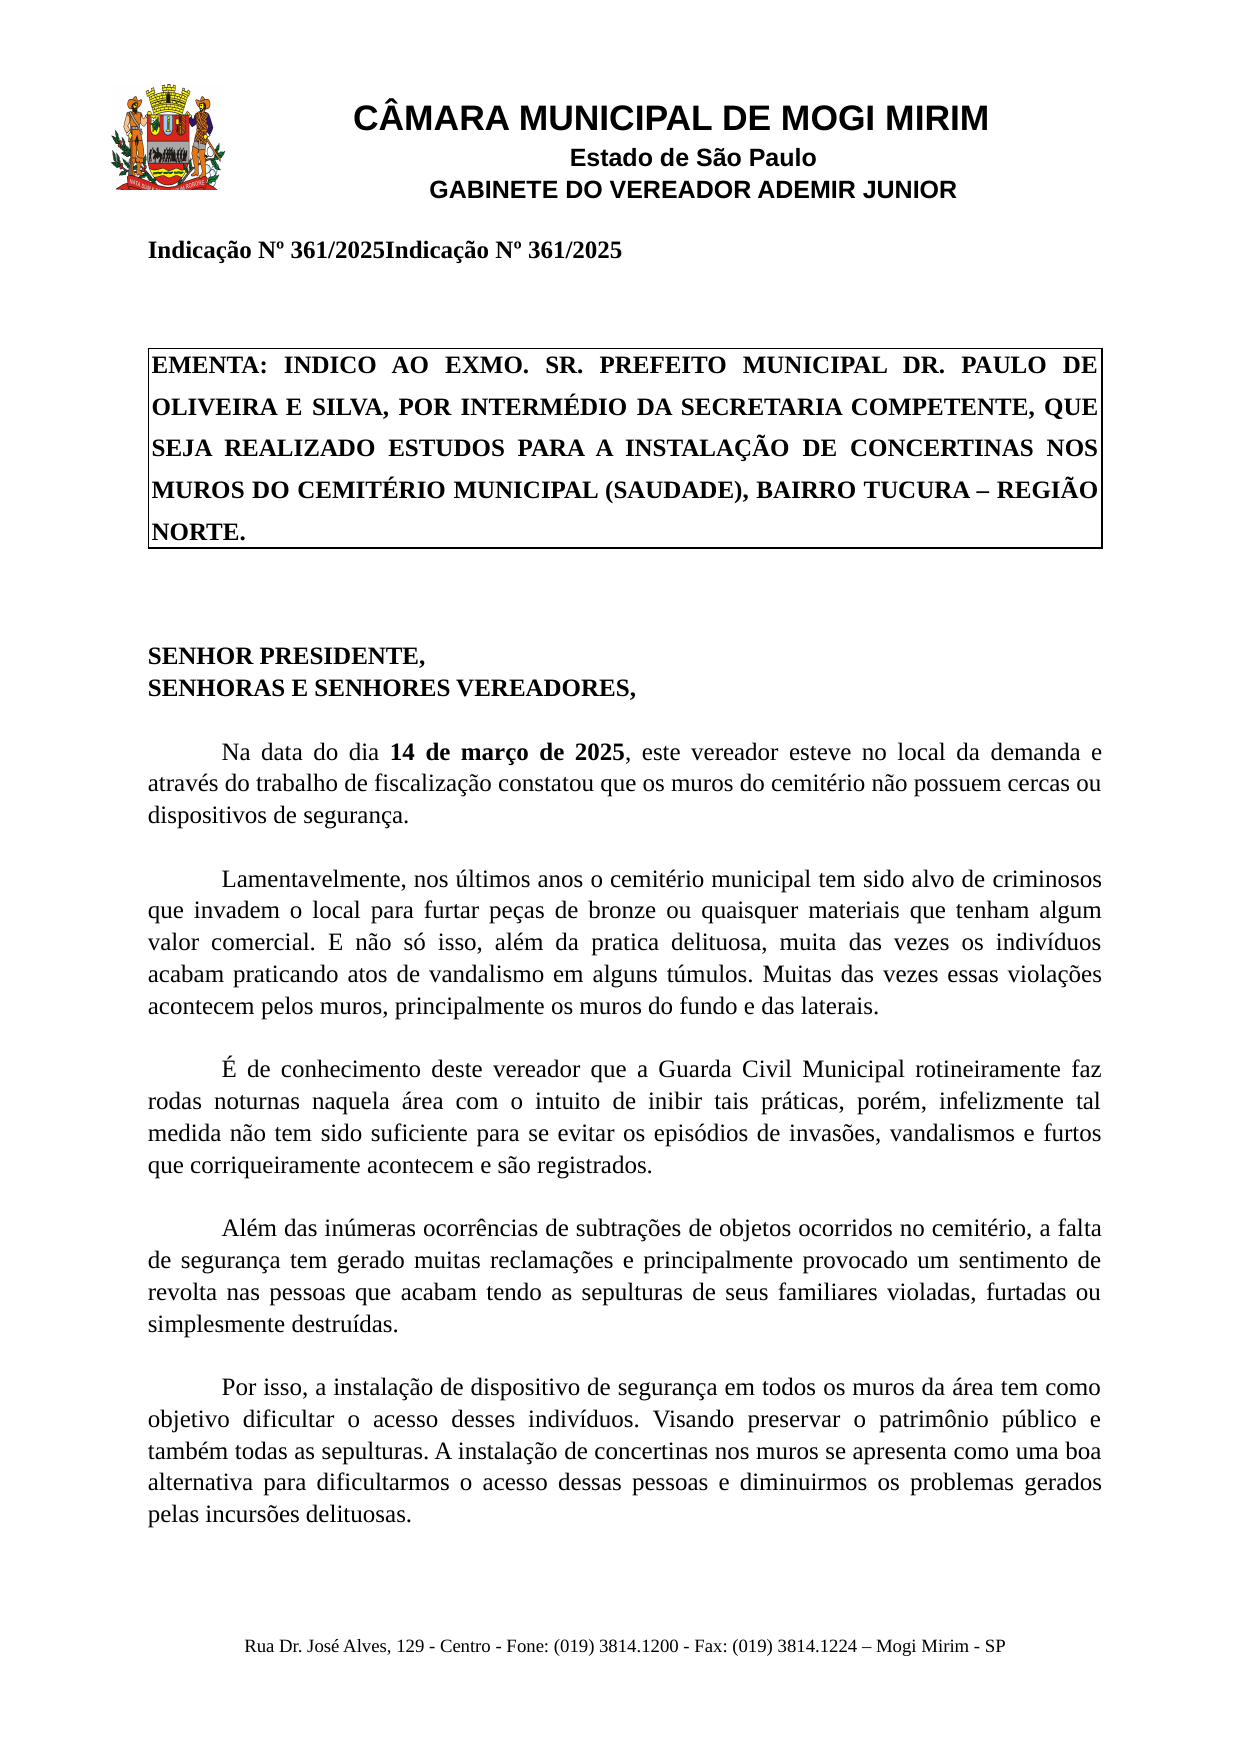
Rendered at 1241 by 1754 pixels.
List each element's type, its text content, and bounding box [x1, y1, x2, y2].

text SENHORAS E SENHORES VEREADORES, [148, 674, 1103, 702]
text Além das inúmeras ocorrências de subtrações de objetos ocorridos no cemitério, a falta de segurança tem gerado muitas reclamações e principalmente provocado um sentimento de revolta nas pessoas que acabam tendo as sepulturas de seus familiares violadas, furtadas ou simplesmente destruídas. [148, 1214, 1103, 1337]
text Na data do dia 14 de março de 2025, este vereador esteve no local da demanda e através do trabalho de fiscalização constatou que os muros do cemitério não possuem cercas ou dispositivos de segurança. [148, 738, 1103, 829]
picture [110, 84, 226, 190]
text Lamentavelmente, nos últimos anos o cemitério municipal tem sido alvo de criminosos que invadem o local para furtar peças de bronze ou quaisquer materiais que tenham algum valor comercial. E não só isso, além da pratica delituosa, muita das vezes os indivíduos acabam praticando atos de vandalismo em alguns túmulos. Muitas das vezes essas violações acontecem pelos muros, principalmente os muros do fundo e das laterais. [148, 865, 1103, 1020]
text Indicação Nº 361/2025Indicação Nº 361/2025 [148, 236, 1103, 264]
text É de conhecimento deste vereador que a Guarda Civil Municipal rotineiramente faz rodas noturnas naquela área com o intuito de inibir tais práticas, porém, infelizmente tal medida não tem sido suficiente para se evitar os episódios de invasões, vandalismos e furtos que corriqueiramente acontecem e são registrados. [148, 1056, 1103, 1178]
text EMENTA: INDICO AO EXMO. SR. PREFEITO MUNICIPAL DR. PAULO DE OLIVEIRA E SILVA, POR INTERMÉDIO DA SECRETARIA COMPETENTE, QUE SEJA REALIZADO ESTUDOS PARA A INSTALAÇÃO DE CONCERTINAS NOS MUROS DO CEMITÉRIO MUNICIPAL (SAUDADE), BAIRRO TUCURA – REGIÃO NORTE. [149, 349, 1101, 547]
text SENHOR PRESIDENTE, [148, 642, 1103, 670]
text Por isso, a instalação de dispositivo de segurança em todos os muros da área tem como objetivo dificultar o acesso desses indivíduos. Visando preservar o patrimônio público e também todas as sepulturas. A instalação de concertinas nos muros se apresenta como uma boa alternativa para dificultarmos o acesso dessas pessoas e diminuirmos os problemas gerados pelas incursões delituosas. [148, 1373, 1103, 1528]
